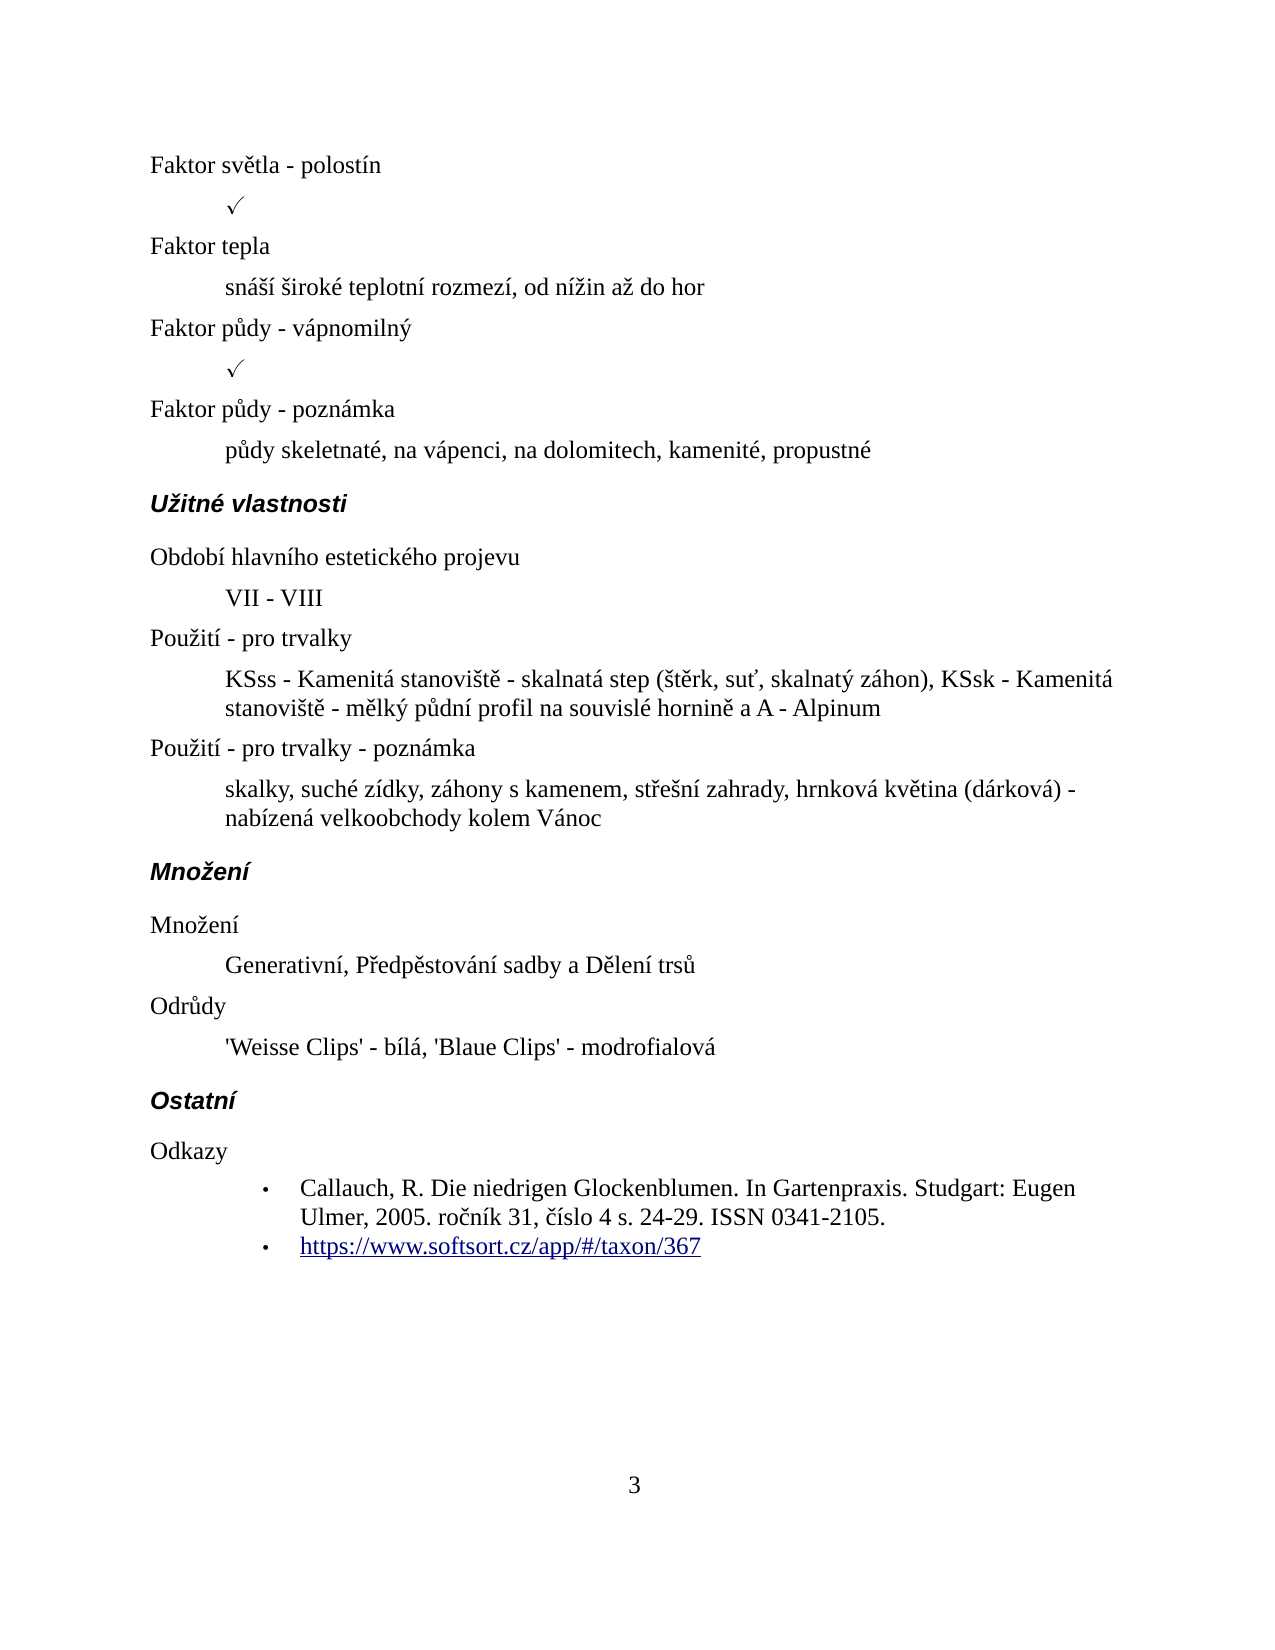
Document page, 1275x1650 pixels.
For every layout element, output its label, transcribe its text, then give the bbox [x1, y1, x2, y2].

list Callauch, R. Die niedrigen Glockenblumen. In Gartenpraxis. Studgart: Eugen Ulmer, 2005. ročník 31, číslo 4 s. 24-29. ISSN 0341-2105. [262, 1173, 1125, 1231]
text VII - VIII [225, 583, 1125, 611]
text Faktor půdy - poznámka [150, 394, 1125, 423]
text Faktor světla - polostín [150, 150, 1125, 179]
text 'Weisse Clips' - bílá, 'Blaue Clips' - modrofialová [225, 1032, 1125, 1061]
text Množení [150, 910, 1125, 938]
text Faktor půdy - vápnomilný [150, 313, 1125, 342]
subtitle Ostatní [150, 1086, 1125, 1114]
subtitle Užitné vlastnosti [150, 489, 1125, 517]
text ✓ [225, 354, 1125, 382]
text půdy skeletnaté, na vápenci, na dolomitech, kamenité, propustné [225, 435, 1125, 464]
text Období hlavního estetického projevu [150, 542, 1125, 571]
text skalky, suché zídky, záhony s kamenem, střešní zahrady, hrnková květina (dárková) - nabízená velkoobchody kolem Vánoc [225, 774, 1125, 832]
text snáší široké teplotní rozmezí, od nížin až do hor [225, 272, 1125, 301]
text Faktor tepla [150, 231, 1125, 260]
subtitle Množení [150, 857, 1125, 885]
text Odkazy [150, 1136, 1125, 1164]
text KSss - Kamenitá stanoviště - skalnatá step (štěrk, suť, skalnatý záhon), KSsk - Kamenitá stanoviště - mělký půdní profil na souvislé hornině a A - Alpinum [225, 664, 1125, 722]
text Odrůdy [150, 991, 1125, 1020]
text Generativní, Předpěstování sadby a Dělení trsů [225, 951, 1125, 979]
list https://www.softsort.cz/app/#/taxon/367 [262, 1231, 1125, 1260]
text Použití - pro trvalky - poznámka [150, 733, 1125, 762]
text Použití - pro trvalky [150, 623, 1125, 652]
text ✓ [225, 191, 1125, 219]
